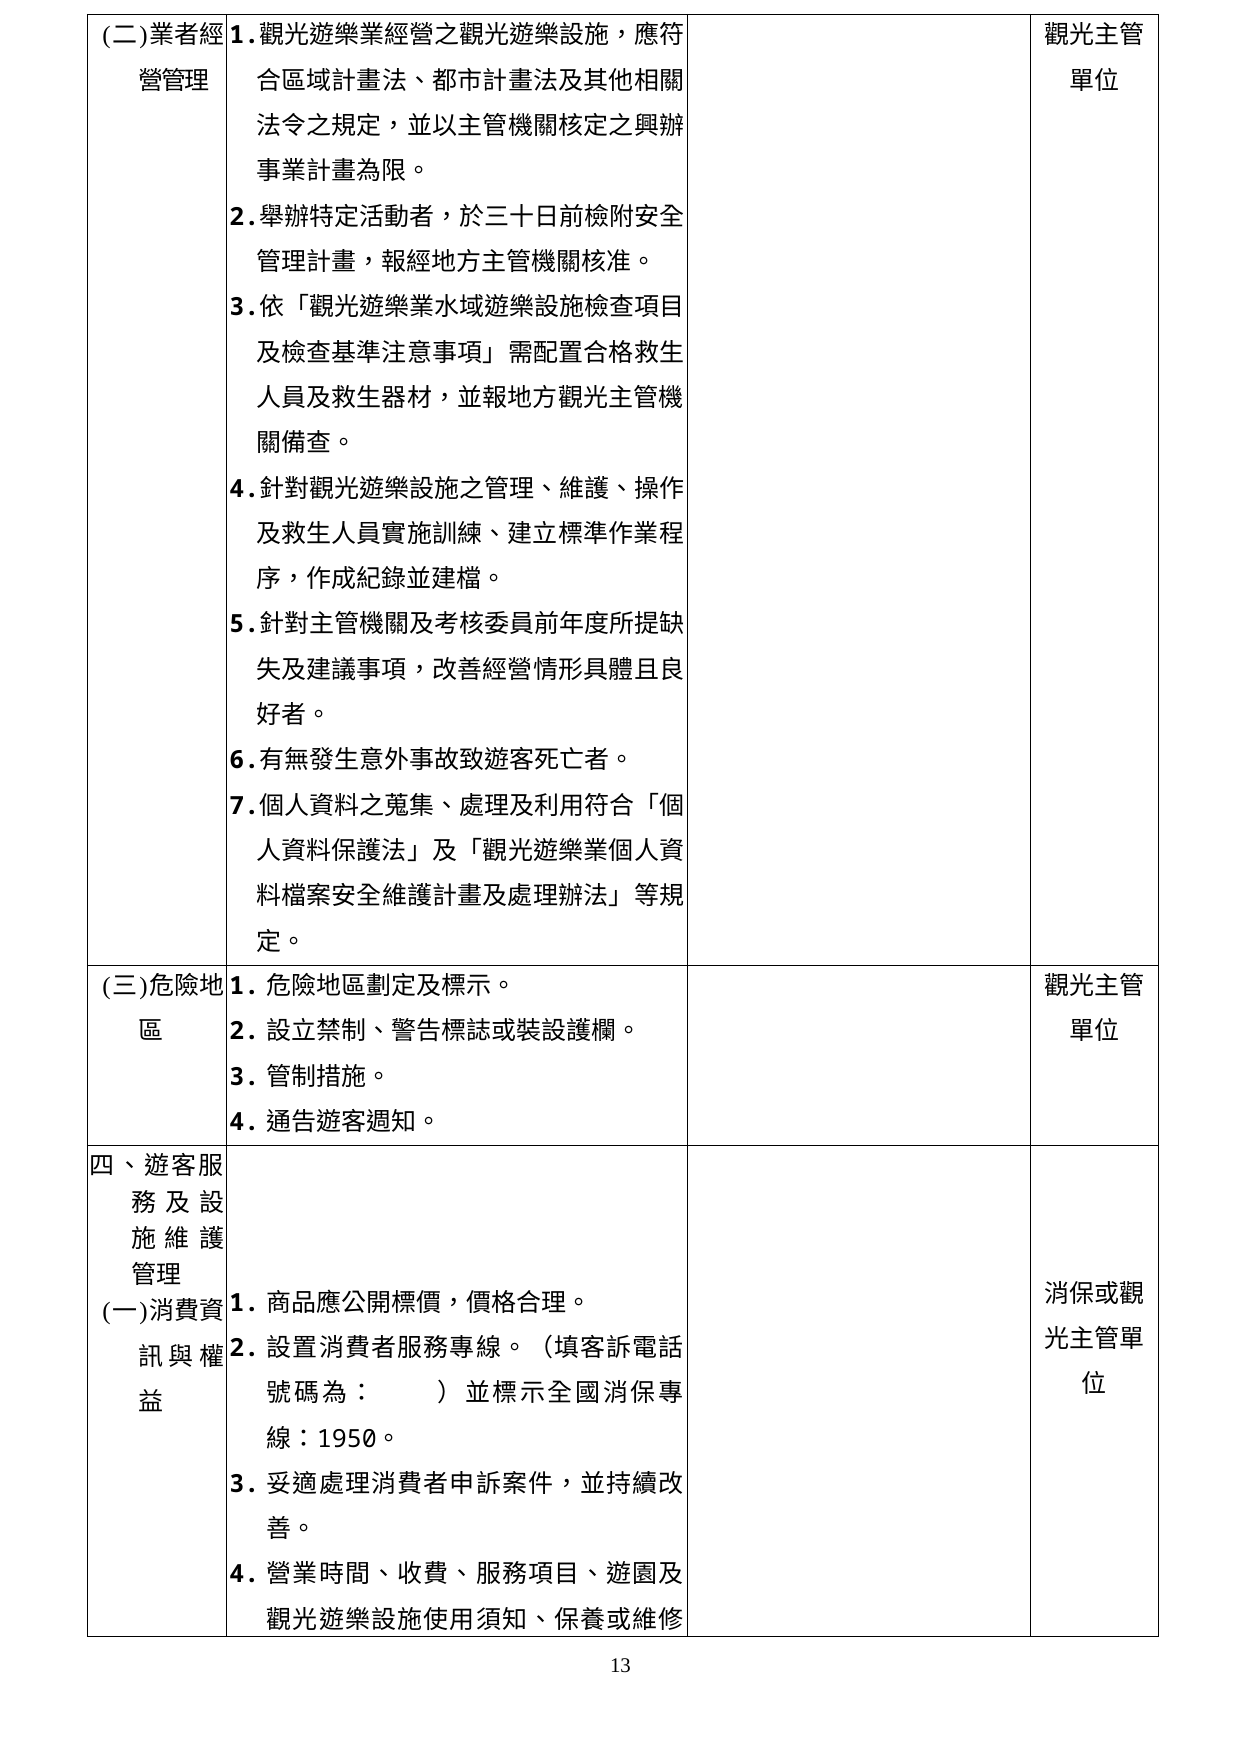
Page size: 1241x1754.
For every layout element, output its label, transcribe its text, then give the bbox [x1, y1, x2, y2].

table_cell 1.觀光遊樂業經營之觀光遊樂設施，應符合區域計畫法、都市計畫法及其他相關法令之規定，並以主管機關核定之興辦事業計畫為限。 2.舉辦特定活動者，於三十日前檢附安全管理計畫，報經地方主管機關核准。 3.依「觀光遊樂業水域遊樂設施檢查項目及檢查基準注意事項」需配置合格救生人員及救生器材，並報地方觀光主管機關備查。 4.針對觀光遊樂設施之管理、維護、操作及救生人員實施訓練、建立標準作業程序，作成紀錄並建檔。 5.針對主管機關及考核委員前年度所提缺失及建議事項，改善經營情形具體且良好者。 6.有無發生意外事故致遊客死亡者。 7.個人資料之蒐集、處理及利用符合「個人資料保護法」及「觀光遊樂業個人資料檔案安全維護計畫及處理辦法」等規定。 [227, 15, 687, 964]
table_cell 商品應公開標價，價格合理。 設置消費者服務專線。（填客訴電話號碼為： ）並標示全國消保專線：1950。 妥適處理消費者申訴案件，並持續改善。 營業時間、收費、服務項目、遊園及觀光遊樂設施使用須知、保養或維修 [227, 1146, 687, 1636]
table_cell 觀光主管單位 [1031, 966, 1158, 1145]
table_cell [688, 15, 1030, 964]
table_cell 消保或觀光主管單位 [1031, 1146, 1158, 1636]
table_cell [688, 1146, 1030, 1636]
table_cell (三)危險地區 [88, 966, 226, 1145]
table_cell 觀光主管單位 [1031, 15, 1158, 964]
table_cell 四、遊客服務及設施維護管理 (一)消費資訊與權益 [88, 1146, 226, 1636]
table_cell 危險地區劃定及標示。 設立禁制、警告標誌或裝設護欄。 管制措施。 通告遊客週知。 [227, 966, 687, 1145]
table_cell [688, 966, 1030, 1145]
table_cell (二)業者經營管理 [88, 15, 226, 964]
